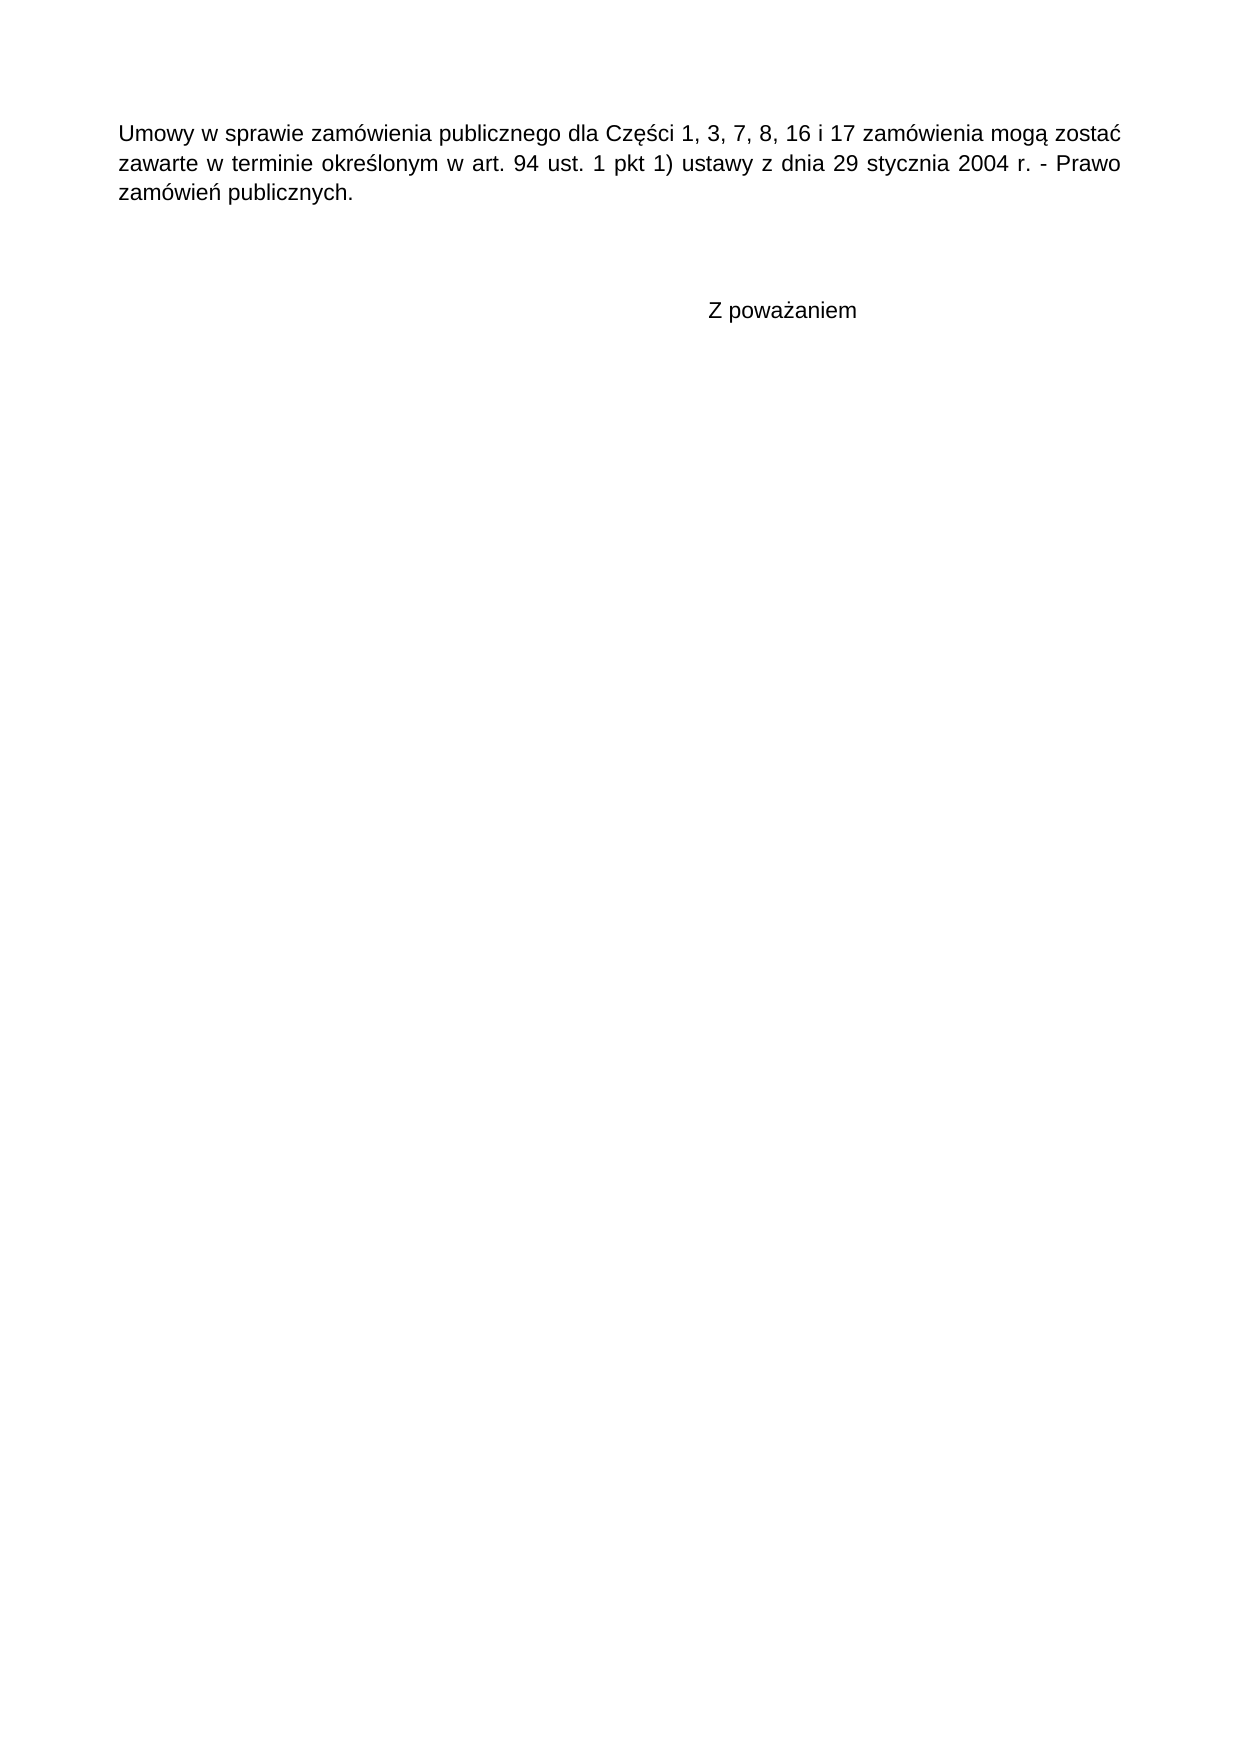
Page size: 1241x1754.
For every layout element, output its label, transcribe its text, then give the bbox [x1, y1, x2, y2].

text Umowy w sprawie zamówienia publicznego dla Części 1, 3, 7, 8, 16 i 17 zamówienia mogą zostać zawarte w terminie określonym w art. 94 ust. 1 pkt 1) ustawy z dnia 29 stycznia 2004 r. - Prawo zamówień publicznych. [118, 118, 1122, 207]
text Z poważaniem [118, 295, 1122, 324]
